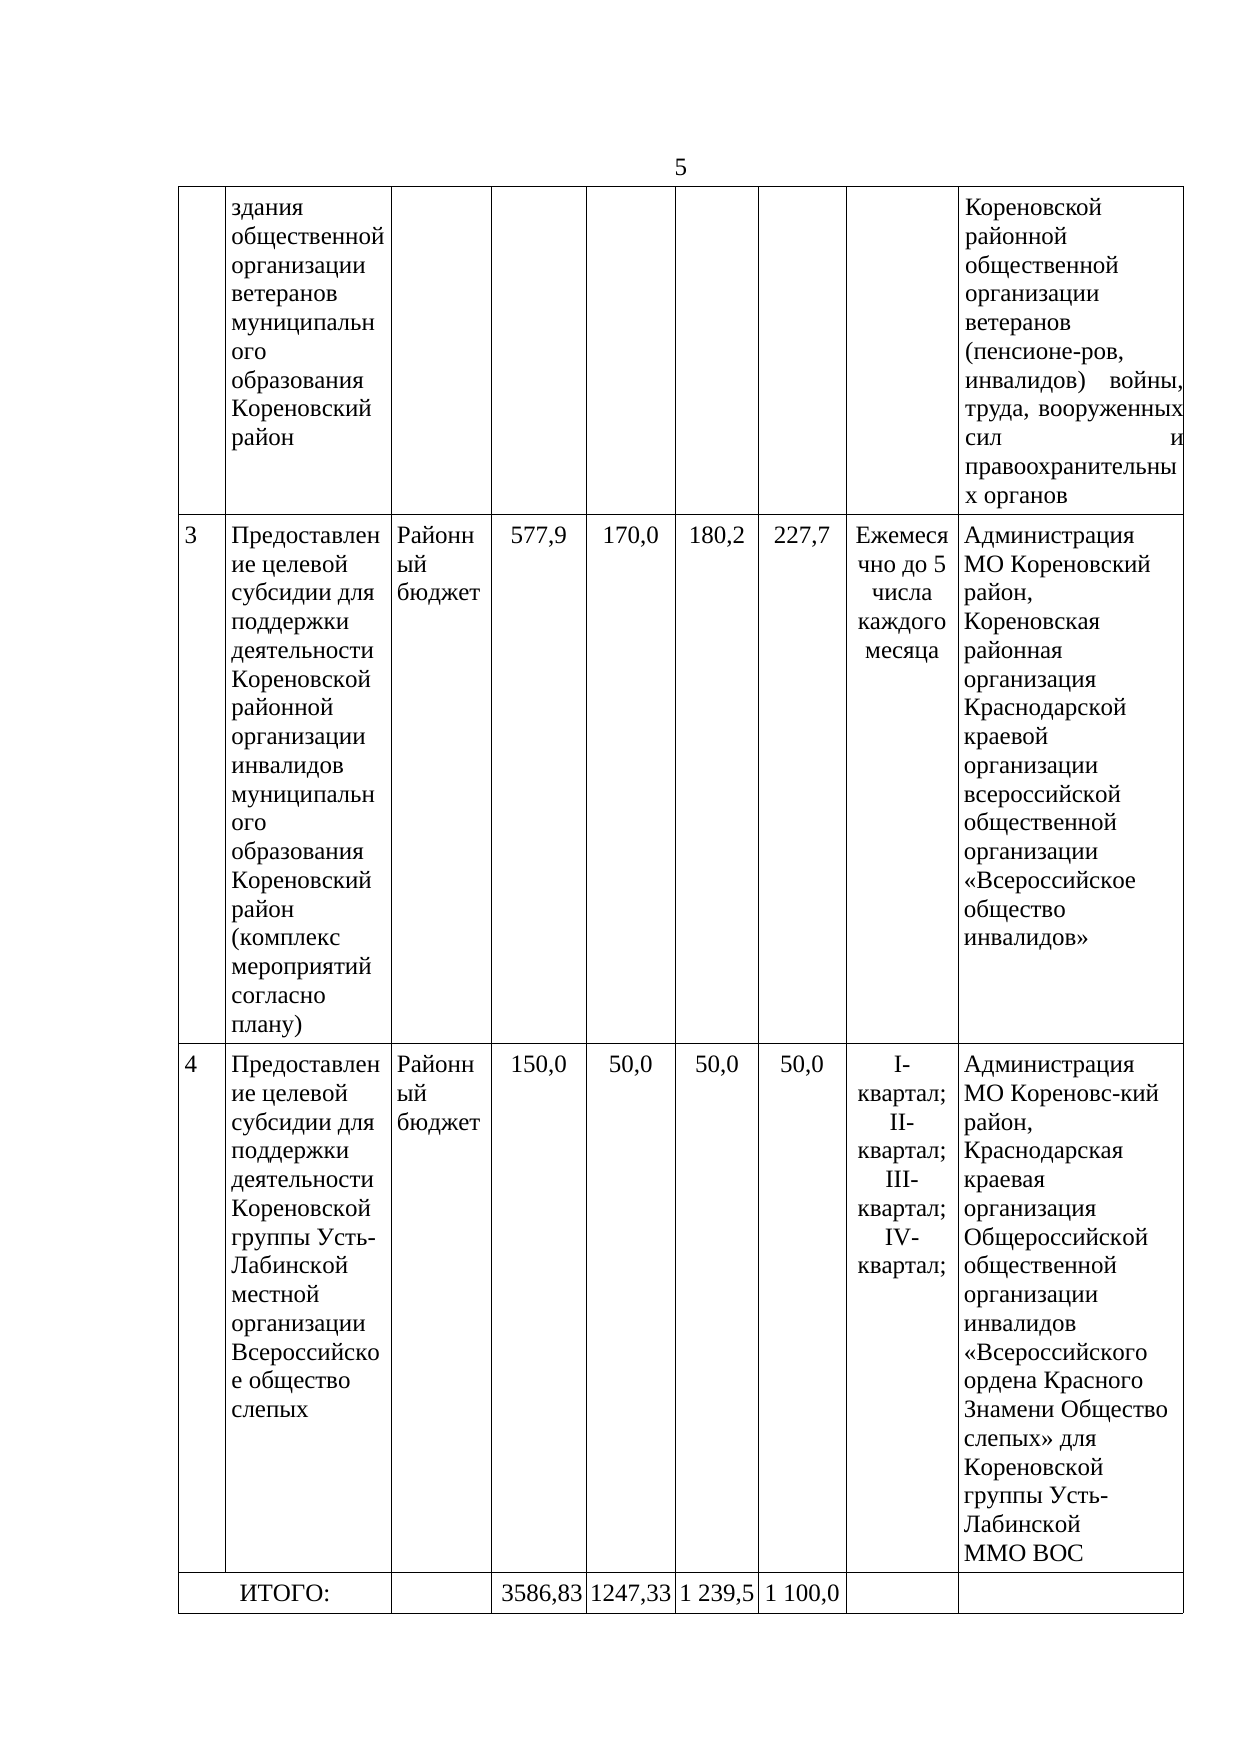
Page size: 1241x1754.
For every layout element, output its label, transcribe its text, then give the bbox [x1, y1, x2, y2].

table_cell 3586,83 [492, 1573, 586, 1613]
table_cell 1247,33 [587, 1573, 675, 1613]
table_cell 150,0 [492, 1044, 586, 1572]
table_cell 50,0 [676, 1044, 758, 1572]
table_cell [759, 187, 846, 514]
table_cell 3 [179, 515, 225, 1043]
table_cell [392, 1573, 491, 1613]
table_cell 50,0 [587, 1044, 675, 1572]
table_cell Районный бюджет [392, 515, 491, 1043]
table_cell 577,9 [492, 515, 586, 1043]
table_cell 227,7 [759, 515, 846, 1043]
table_cell Районный бюджет [392, 1044, 491, 1572]
table_cell 4 [179, 1044, 225, 1572]
table_cell здания общественной организации ветеранов муниципального образования Кореновский район [226, 187, 391, 514]
table_cell [959, 1573, 1183, 1613]
table_cell Предоставление целевой субсидии для поддержки деятельности Кореновской районной организации инвалидов муниципального образования Кореновский район (комплекс мероприятий согласно плану) [226, 515, 391, 1043]
table_cell 1 239,5 [676, 1573, 758, 1613]
table_cell 180,2 [676, 515, 758, 1043]
table_cell [179, 187, 225, 514]
table_cell I-квартал; II- квартал; III- квартал; IV- квартал; [847, 1044, 958, 1572]
table_cell [847, 187, 958, 514]
table_cell 170,0 [587, 515, 675, 1043]
table_cell 50,0 [759, 1044, 846, 1572]
table_cell Администрация МО Кореновский район, Кореновская районная организация Краснодарской краевой организации всероссийской общественной организации «Всероссийское общество инвалидов» [959, 515, 1183, 1043]
table_cell Кореновской районной общественной организации ветеранов (пенсионе-ров, инвалидов) войны, труда, вооруженных сил и правоохранительных органов [959, 187, 1183, 514]
table_cell Ежемесячно до 5 числа каждого месяца [847, 515, 958, 1043]
table_cell [179, 1614, 1183, 1682]
table_cell [676, 187, 758, 514]
table_cell Предоставление целевой субсидии для поддержки деятельности Кореновской группы Усть-Лабинской местной организации Всероссийское общество слепых [226, 1044, 391, 1572]
table_cell [392, 187, 491, 514]
table_cell Администрация МО Кореновс-кий район, Краснодарская краевая организация Общероссийской общественной организации инвалидов «Всероссийского ордена Красного Знамени Общество слепых» для Кореновской группы Усть-Лабинской ММО ВОС [959, 1044, 1183, 1572]
table_cell 5 [179, 89, 1183, 186]
table_cell ИТОГО: [179, 1573, 391, 1613]
table_cell [847, 1573, 958, 1613]
table_cell [587, 187, 675, 514]
table_cell [492, 187, 586, 514]
table_cell 1 100,0 [759, 1573, 846, 1613]
